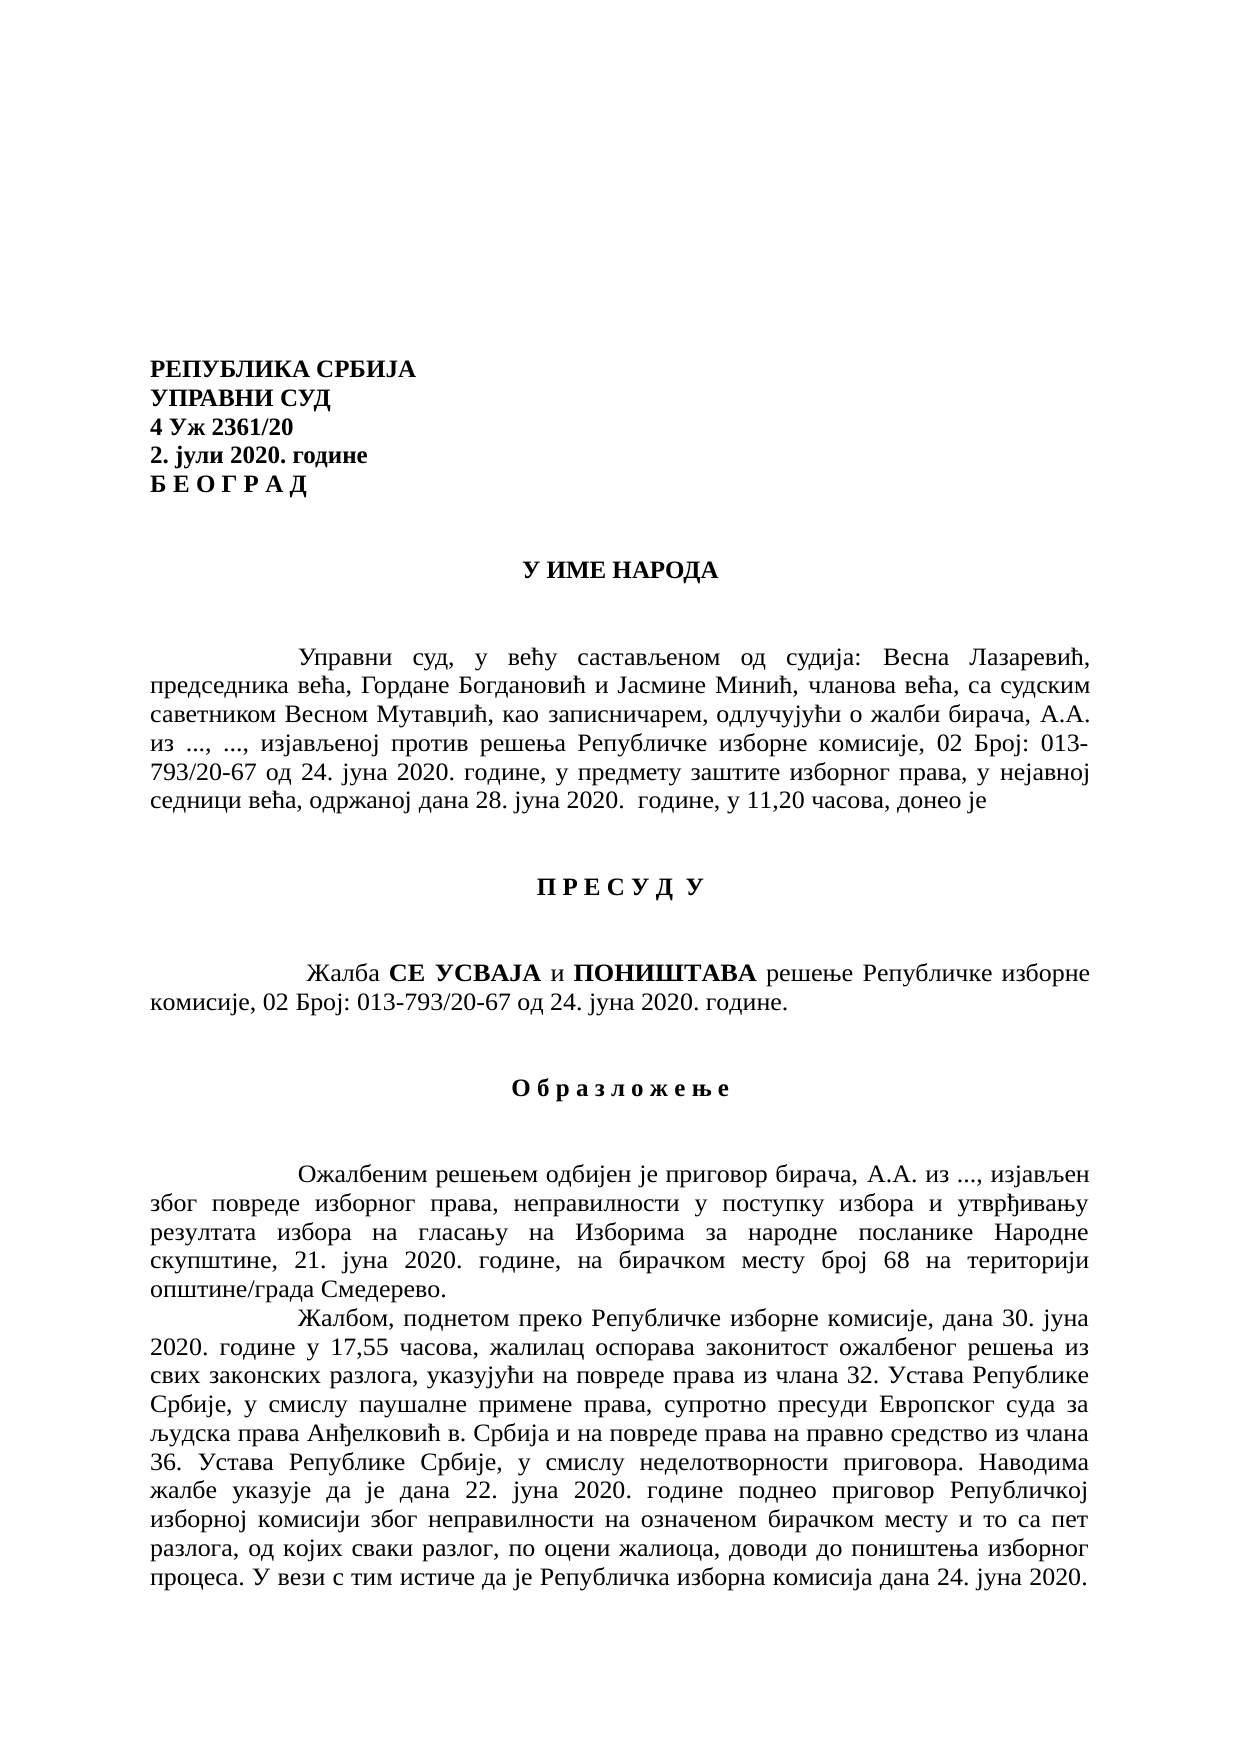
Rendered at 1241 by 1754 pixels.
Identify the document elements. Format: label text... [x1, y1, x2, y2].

text У ИМЕ НАРОДА [150, 555, 1090, 584]
text Ожалбеним решењем одбијен је приговор бирача, А.А. из ..., изјављен због повреде изборног права, неправилности у поступку избора и утврђивању резултата избора на гласању на Изборима за народне посланике Народне скупштине, 21. јуна 2020. године, на бирачком месту број 68 на територији општине/града Смедерево. [150, 1159, 1090, 1303]
text 2. јули 2020. године [150, 440, 1090, 469]
text РЕПУБЛИКА СРБИЈА [150, 148, 1090, 383]
text Б Е О Г Р А Д [150, 469, 1090, 498]
text П Р Е С У Д У [150, 872, 1090, 900]
text Жалба СЕ УСВАЈА и ПОНИШТАВА решење Републичке изборне комисије, 02 Број: 013-793/20-67 од 24. јуна 2020. године. [150, 958, 1090, 1015]
text О б р а з л о ж е њ е [150, 1073, 1090, 1102]
text УПРАВНИ СУД [150, 383, 1090, 412]
text 4 Уж 2361/20 [150, 412, 1090, 440]
text Управни суд, у већу састављеном од судија: Весна Лазаревић, председника већа, Гордане Богдановић и Јасмине Минић, чланова већа, са судским саветником Весном Мутавџић, као записничарем, одлучујући о жалби бирача, А.А. из ..., ..., изјављеној против решења Републичке изборне комисије, 02 Број: 013-793/20-67 од 24. јуна 2020. године, у предмету заштите изборног права, у нејавној седници већа, одржаној дана 28. јуна 2020. године, у 11,20 часова, донео је [150, 642, 1090, 814]
text Жалбом, поднетом преко Републичке изборне комисије, дана 30. јуна 2020. године у 17,55 часова, жалилац оспорава законитост ожалбеног решења из свих законских разлога, указујући на повреде права из члана 32. Устава Републике Србије, у смислу паушалне примене права, супротно пресуди Европског суда за људска права Анђелковић в. Србија и на повреде права на правно средство из члана 36. Устава Републике Србије, у смислу неделотворности приговора. Наводима жалбе указује да је дана 22. јуна 2020. године поднео приговор Републичкој изборној комисији због неправилности на означеном бирачком месту и то са пет разлога, од којих сваки разлог, по оцени жалиоца, доводи до поништења изборног процеса. У вези с тим истиче да је Републичка изборна комисија дана 24. јуна 2020. [150, 1303, 1090, 1590]
